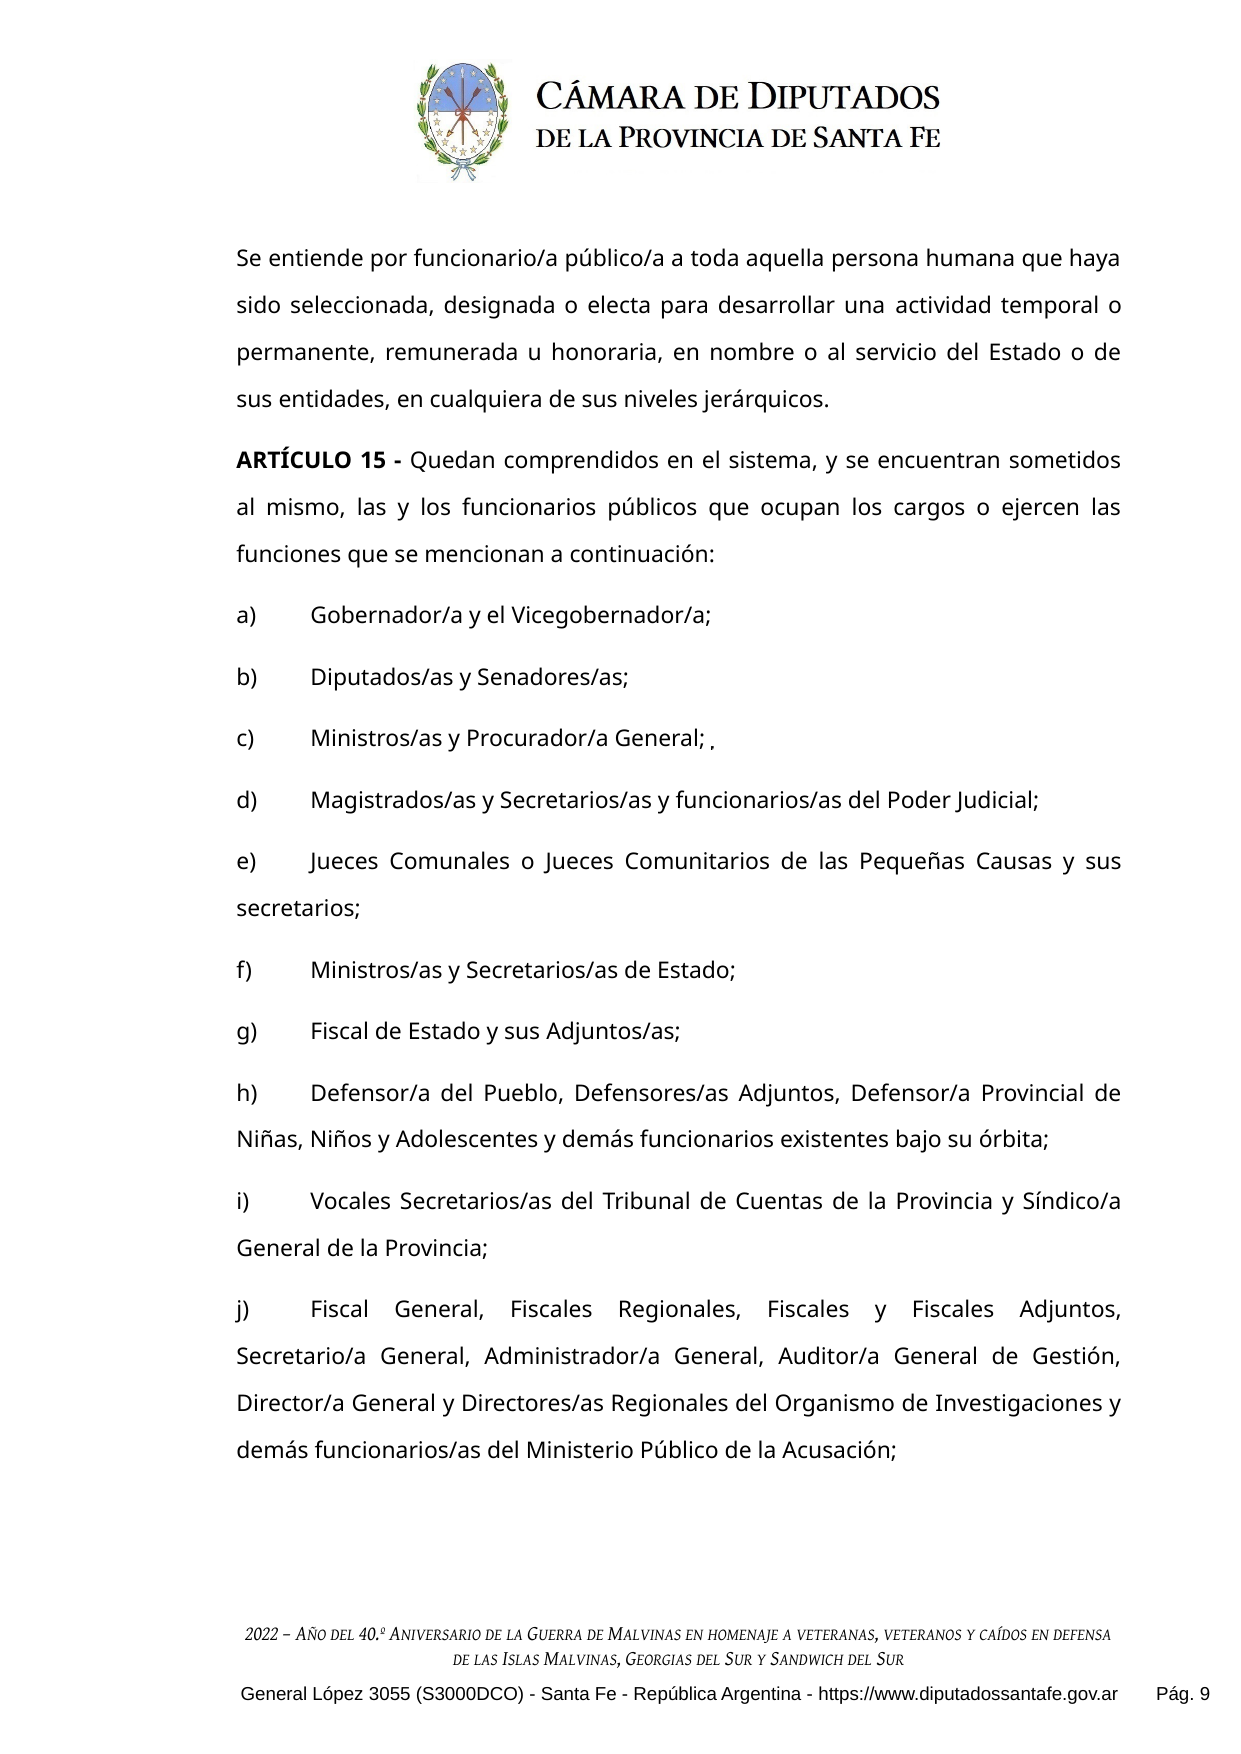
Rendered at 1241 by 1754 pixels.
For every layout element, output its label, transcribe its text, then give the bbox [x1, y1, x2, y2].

list Magistrados/as y Secretarios/as y funcionarios/as del Poder Judicial; [236, 784, 1122, 815]
list Diputados/as y Senadores/as; [236, 661, 1122, 692]
list Fiscal de Estado y sus Adjuntos/as; [236, 1015, 1122, 1046]
list Defensor/a del Pueblo, Defensores/as Adjuntos, Defensor/a Provincial de Niñas, Niños y Adolescentes y demás funcionarios existentes bajo su órbita; [236, 1077, 1122, 1155]
list Ministros/as y Procurador/a General; [236, 722, 1122, 754]
list Ministros/as y Secretarios/as de Estado; [236, 954, 1122, 985]
picture [413, 59, 945, 183]
text ARTÍCULO 15 - Quedan comprendidos en el sistema, y se encuentran sometidos al mismo, las y los funcionarios públicos que ocupan los cargos o ejercen las funciones que se mencionan a continuación: [236, 444, 1122, 569]
list Gobernador/a y el Vicegobernador/a; [236, 599, 1122, 631]
text Se entiende por funcionario/a público/a a toda aquella persona humana que haya sido seleccionada, designada o electa para desarrollar una actividad temporal o permanente, remunerada u honoraria, en nombre o al servicio del Estado o de sus entidades, en cualquiera de sus niveles jerárquicos. [236, 242, 1122, 414]
list Jueces Comunales o Jueces Comunitarios de las Pequeñas Causas y sus secretarios; [236, 845, 1122, 923]
list Fiscal General, Fiscales Regionales, Fiscales y Fiscales Adjuntos, Secretario/a General, Administrador/a General, Auditor/a General de Gestión, Director/a General y Directores/as Regionales del Organismo de Investigaciones y demás funcionarios/as del Ministerio Público de la Acusación; [236, 1293, 1122, 1465]
list Vocales Secretarios/as del Tribunal de Cuentas de la Provincia y Síndico/a General de la Provincia; [236, 1185, 1122, 1263]
